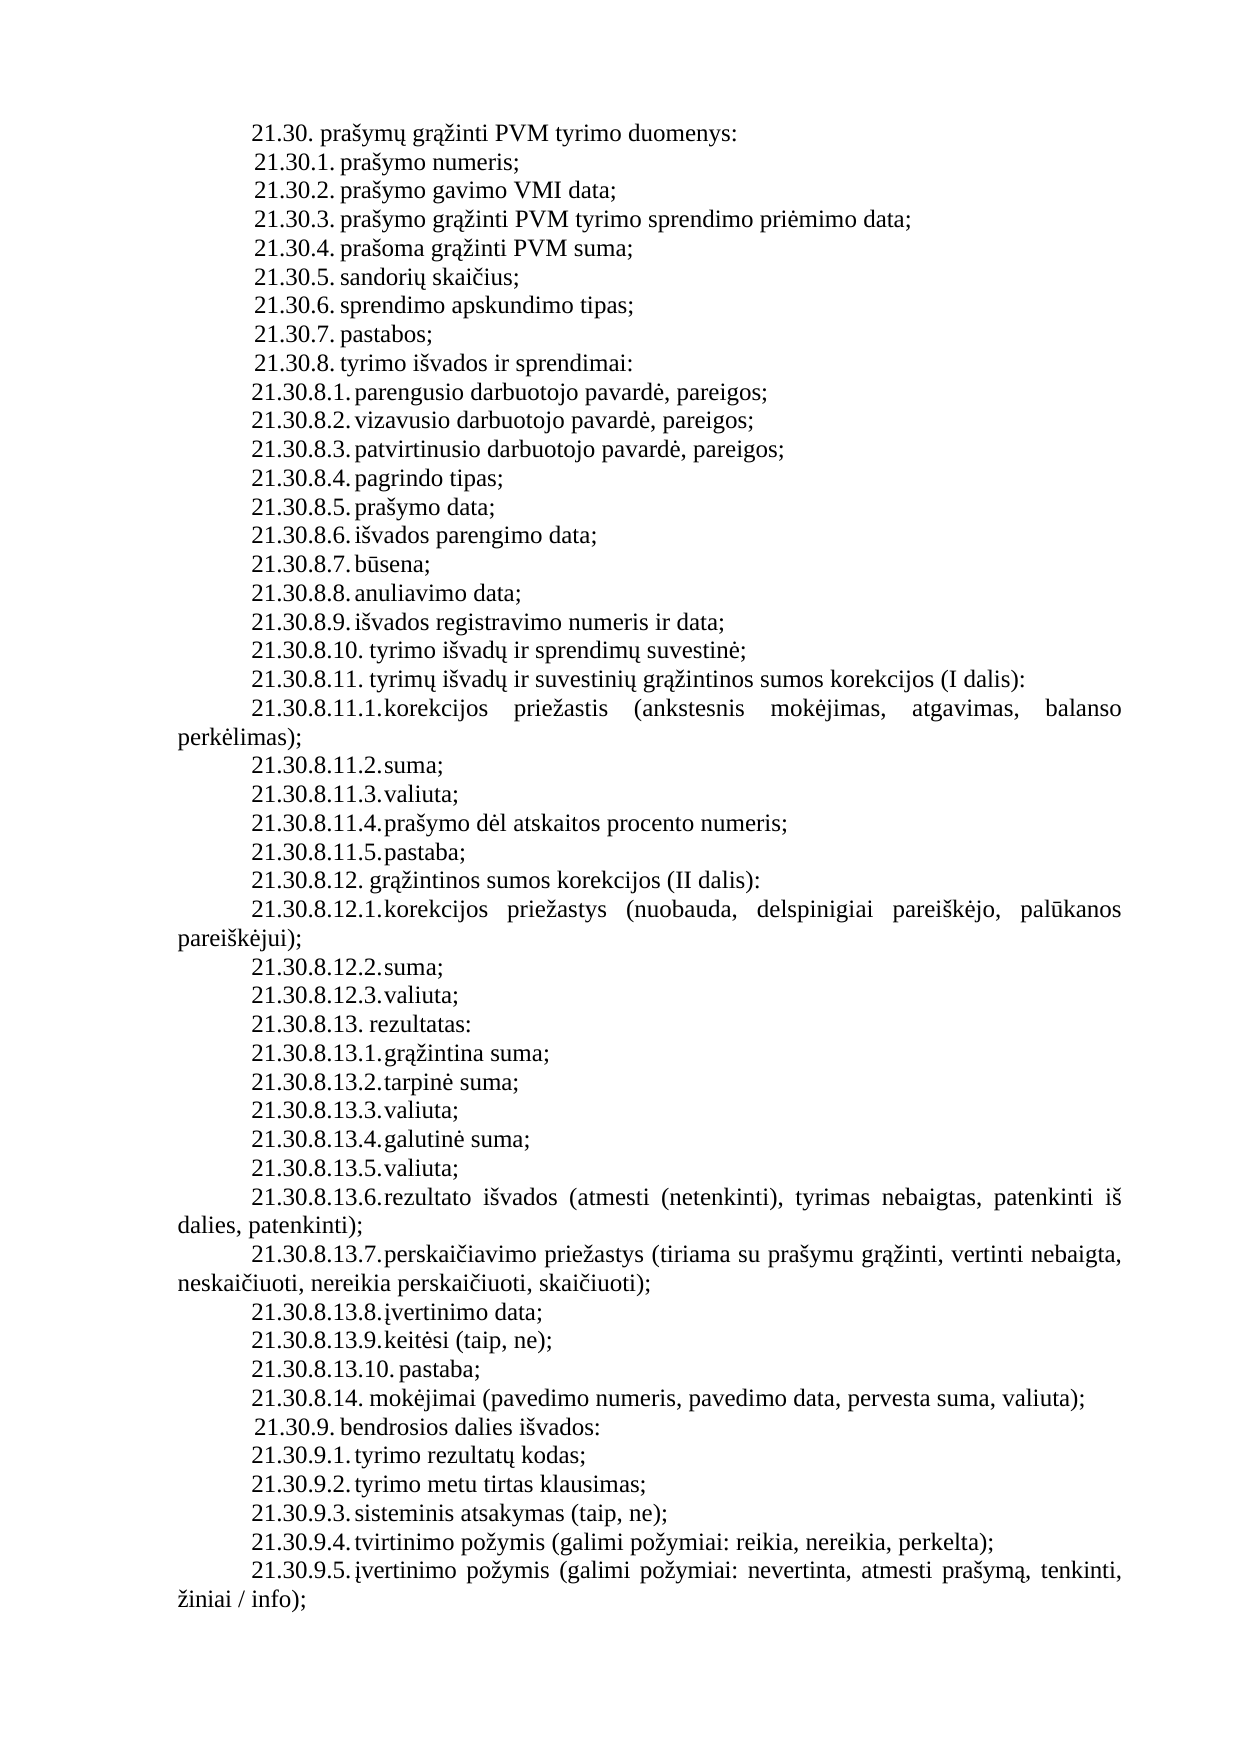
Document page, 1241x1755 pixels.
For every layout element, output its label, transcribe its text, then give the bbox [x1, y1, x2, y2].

text 21.30.8. tyrimo išvados ir sprendimai: [177, 348, 1122, 377]
text 21.30.8.13.2. tarpinė suma; [177, 1067, 1122, 1096]
text 21.30.6. sprendimo apskundimo tipas; [177, 291, 1122, 319]
text 21.30.9.4. tvirtinimo požymis (galimi požymiai: reikia, nereikia, perkelta); [177, 1527, 1122, 1556]
text 21.30.8.13.3. valiuta; [177, 1096, 1122, 1124]
text 21.30.8.7. būsena; [251, 549, 1122, 578]
text 21.30.8.11.4. prašymo dėl atskaitos procento numeris; [177, 808, 1122, 837]
text 21.30.8.11. tyrimų išvadų ir suvestinių grąžintinos sumos korekcijos (I dalis): [251, 664, 1122, 693]
text 21.30.9.1. tyrimo rezultatų kodas; [177, 1441, 1122, 1469]
text 21.30.8.13. rezultatas: [251, 1009, 1122, 1038]
text 21.30.8.12.2. suma; [251, 952, 1122, 981]
text 21.30.8.12.3. valiuta; [251, 981, 1122, 1009]
text 21.30.8.11.5. pastaba; [177, 837, 1122, 866]
text 21.30.2. prašymo gavimo VMI data; [177, 176, 1122, 204]
text 21.30.8.11.1. korekcijos priežastis (ankstesnis mokėjimas, atgavimas, balanso perkėlimas); [177, 693, 1122, 751]
text 21.30.8.14. mokėjimai (pavedimo numeris, pavedimo data, pervesta suma, valiuta); [251, 1383, 1122, 1412]
text 21.30.8.11.3. valiuta; [177, 779, 1122, 808]
text 21.30.8.6. išvados parengimo data; [251, 521, 1122, 549]
text 21.30.8.12.1. korekcijos priežastys (nuobauda, delspinigiai pareiškėjo, palūkanos pareiškėjui); [177, 894, 1122, 952]
text 21.30.9. bendrosios dalies išvados: [177, 1412, 1122, 1441]
text 21.30.1. prašymo numeris; [177, 147, 1122, 176]
text 21.30.7. pastabos; [177, 319, 1122, 348]
text 21.30.8.8. anuliavimo data; [251, 578, 1122, 607]
text 21.30.8.13.4. galutinė suma; [177, 1124, 1122, 1153]
text 21.30.8.13.5. valiuta; [177, 1153, 1122, 1182]
text 21.30.8.10. tyrimo išvadų ir sprendimų suvestinė; [251, 636, 1122, 664]
text 21.30.8.13.9. keitėsi (taip, ne); [177, 1326, 1122, 1354]
text 21.30.4. prašoma grąžinti PVM suma; [177, 233, 1122, 262]
text 21.30.9.5. įvertinimo požymis (galimi požymiai: nevertinta, atmesti prašymą, tenkinti, žiniai / info); [177, 1556, 1122, 1613]
text 21.30.8.12. grąžintinos sumos korekcijos (II dalis): [251, 866, 1122, 894]
text 21.30.8.3. patvirtinusio darbuotojo pavardė, pareigos; [251, 434, 1122, 463]
text 21.30.8.13.1. grąžintina suma; [177, 1038, 1122, 1067]
text 21.30.9.2. tyrimo metu tirtas klausimas; [177, 1469, 1122, 1498]
text 21.30.3. prašymo grąžinti PVM tyrimo sprendimo priėmimo data; [177, 204, 1122, 233]
text 21.30.9.3. sisteminis atsakymas (taip, ne); [177, 1498, 1122, 1527]
text 21.30.8.5. prašymo data; [251, 492, 1122, 521]
text 21.30.8.4. pagrindo tipas; [251, 463, 1122, 492]
text 21.30.8.13.8. įvertinimo data; [177, 1297, 1122, 1326]
text 21.30.8.13.10. pastaba; [251, 1354, 1122, 1383]
text 21.30.8.13.7. perskaičiavimo priežastys (tiriama su prašymu grąžinti, vertinti nebaigta, neskaičiuoti, nereikia perskaičiuoti, skaičiuoti); [177, 1239, 1122, 1297]
text 21.30.8.11.2. suma; [177, 751, 1122, 779]
text 21.30.8.2. vizavusio darbuotojo pavardė, pareigos; [251, 406, 1122, 434]
text 21.30. prašymų grąžinti PVM tyrimo duomenys: [174, 118, 1122, 147]
text 21.30.8.9. išvados registravimo numeris ir data; [251, 607, 1122, 636]
text 21.30.8.1. parengusio darbuotojo pavardė, pareigos; [251, 377, 1122, 406]
text 21.30.8.13.6. rezultato išvados (atmesti (netenkinti), tyrimas nebaigtas, patenkinti iš dalies, patenkinti); [177, 1182, 1122, 1239]
text 21.30.5. sandorių skaičius; [177, 262, 1122, 291]
